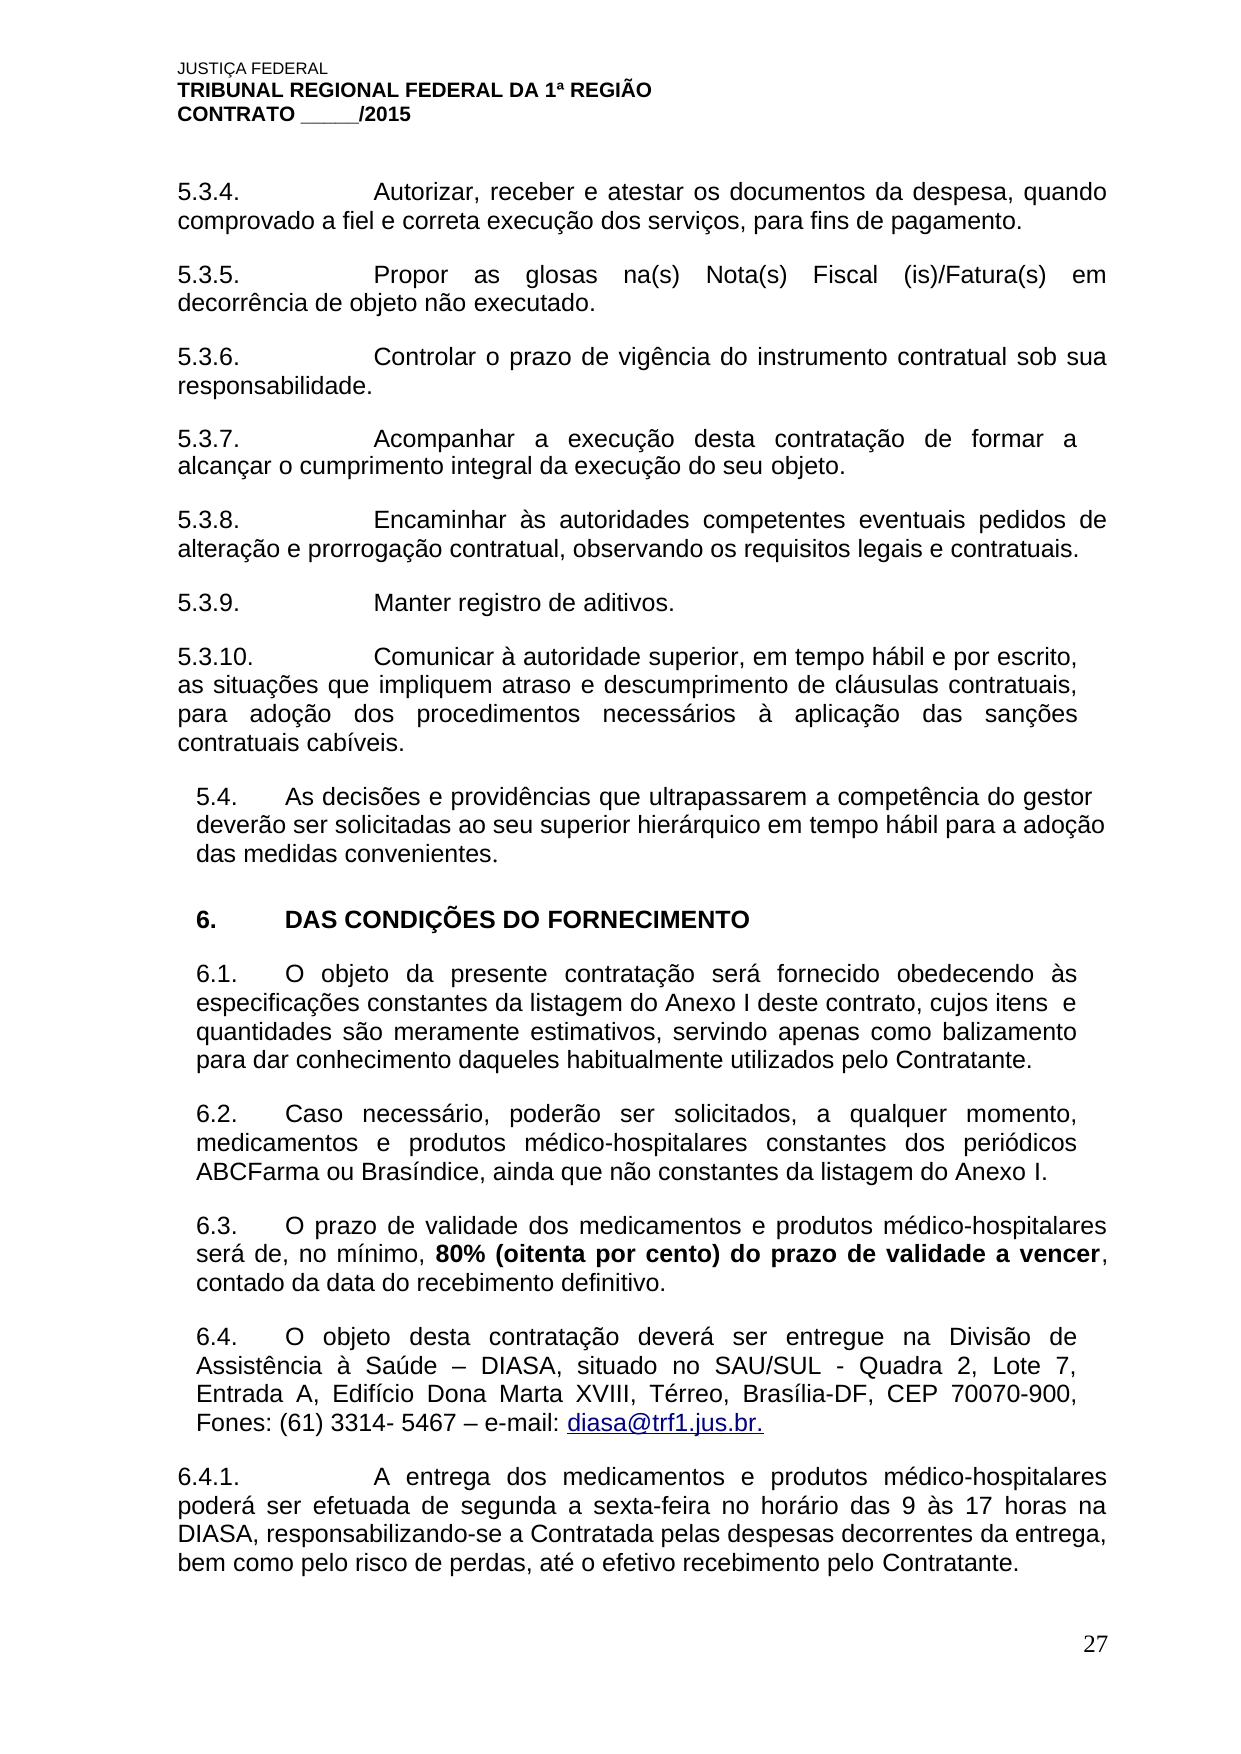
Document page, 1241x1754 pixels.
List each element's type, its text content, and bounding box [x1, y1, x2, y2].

list Comunicar à autoridade superior, em tempo hábil e por escrito, as situações que impliquem atraso e descumprimento de cláusulas contratuais, para adoção dos procedimentos necessários à aplicação das sanções contratuais cabíveis. [985, 641, 1079, 756]
list Caso necessário, poderão ser solicitados, a qualquer momento, medicamentos e produtos médico-hospitalares constantes dos periódicos ABCFarma ou Brasíndice, ainda que não constantes da listagem do Anexo I. [196, 1099, 308, 1186]
list O prazo de validade dos medicamentos e produtos médico-hospitalares será de, no mínimo, 80% (oitenta por cento) do prazo de validade a vencer, contado da data do recebimento definitivo. [196, 1211, 308, 1297]
list A entrega dos medicamentos e produtos médico-hospitalares poderá ser efetuada de segunda a sexta-feira no horário das 9 às 17 horas na DIASA, responsabilizando-se a Contratada pelas despesas decorrentes da entrega, bem como pelo risco de perdas, até o efetivo recebimento pelo Contratante. [177, 1462, 1108, 1577]
list DAS CONDIÇÕES DO FORNECIMENTO [985, 906, 1108, 934]
list DAS CONDIÇÕES DO FORNECIMENTO [196, 906, 308, 934]
list O objeto da presente contratação será fornecido obedecendo às especificações constantes da listagem do Anexo I deste contrato, cujos itens e quantidades são meramente estimativos, servindo apenas como balizamento para dar conhecimento daqueles habitualmente utilizados pelo Contratante. [985, 959, 1079, 1074]
list Acompanhar a execução desta contratação de formar a alcançar o cumprimento integral da execução do seu objeto. [177, 425, 1078, 480]
list Encaminhar às autoridades competentes eventuais pedidos de alteração e prorrogação contratual, observando os requisitos legais e contratuais. [177, 505, 1108, 563]
list Manter registro de aditivos. [177, 588, 308, 616]
list As decisões e providências que ultrapassarem a competência do gestor deverão ser solicitadas ao seu superior hierárquico em tempo hábil para a adoção das medidas convenientes. [196, 781, 308, 868]
list As decisões e providências que ultrapassarem a competência do gestor deverão ser solicitadas ao seu superior hierárquico em tempo hábil para a adoção das medidas convenientes. [985, 781, 1108, 868]
list O prazo de validade dos medicamentos e produtos médico-hospitalares será de, no mínimo, 80% (oitenta por cento) do prazo de validade a vencer, contado da data do recebimento definitivo. [985, 1211, 1108, 1297]
list Manter registro de aditivos. [985, 588, 1108, 616]
list Autorizar, receber e atestar os documentos da despesa, quando comprovado a fiel e correta execução dos serviços, para fins de pagamento. [177, 177, 1108, 235]
list Comunicar à autoridade superior, em tempo hábil e por escrito, as situações que impliquem atraso e descumprimento de cláusulas contratuais, para adoção dos procedimentos necessários à aplicação das sanções contratuais cabíveis. [177, 641, 308, 756]
list Propor as glosas na(s) Nota(s) Fiscal (is)/Fatura(s) em decorrência de objeto não executado. [177, 260, 1108, 317]
list Controlar o prazo de vigência do instrumento contratual sob sua responsabilidade. [177, 342, 1108, 400]
list Caso necessário, poderão ser solicitados, a qualquer momento, medicamentos e produtos médico-hospitalares constantes dos periódicos ABCFarma ou Brasíndice, ainda que não constantes da listagem do Anexo I. [985, 1099, 1079, 1186]
list O objeto da presente contratação será fornecido obedecendo às especificações constantes da listagem do Anexo I deste contrato, cujos itens e quantidades são meramente estimativos, servindo apenas como balizamento para dar conhecimento daqueles habitualmente utilizados pelo Contratante. [196, 959, 308, 1074]
list O objeto desta contratação deverá ser entregue na Divisão de Assistência à Saúde – DIASA, situado no SAU/SUL - Quadra 2, Lote 7, Entrada A, Edifício Dona Marta XVIII, Térreo, Brasília-DF, CEP 70070-900, Fones: (61) 3314- 5467 – e-mail: diasa@trf1.jus.br. [196, 1322, 1079, 1437]
